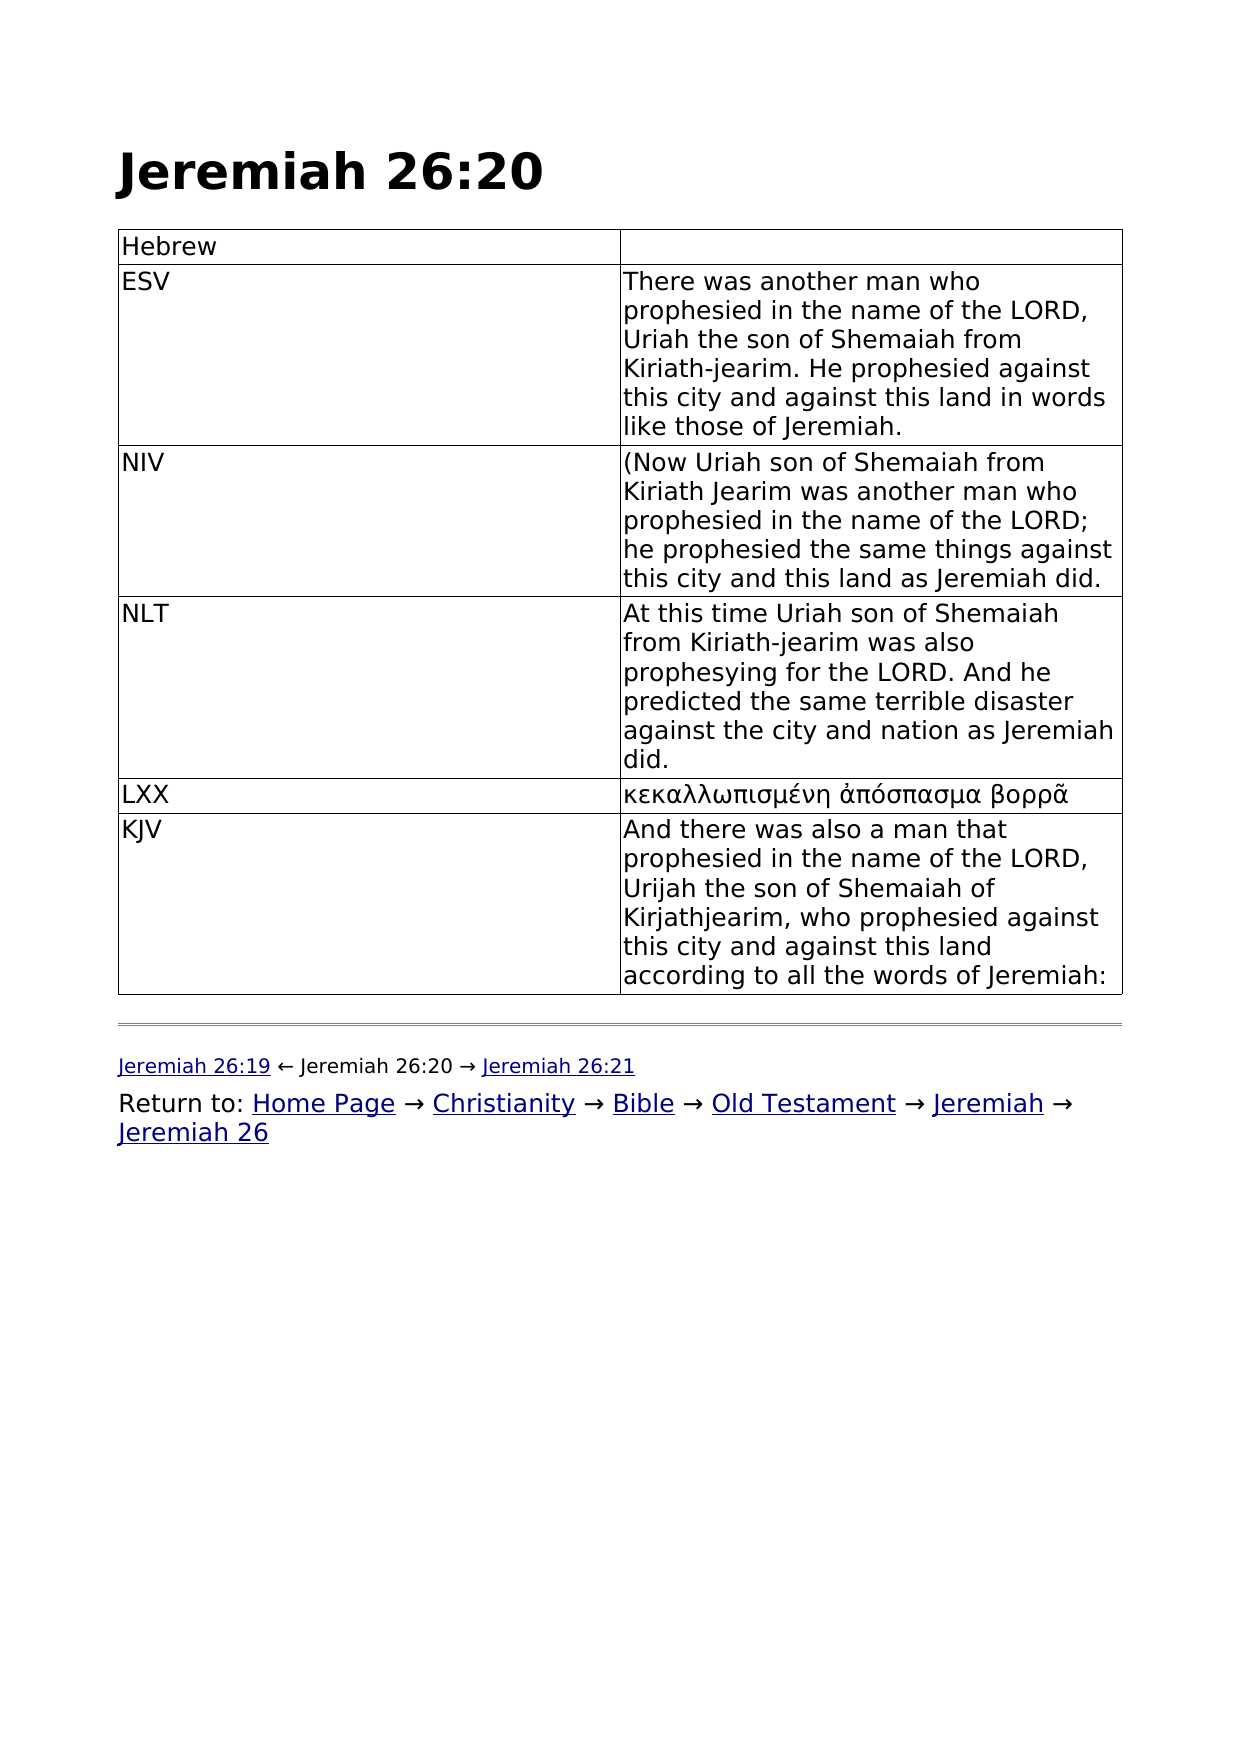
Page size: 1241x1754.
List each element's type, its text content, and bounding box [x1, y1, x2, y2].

table_cell KJV [119, 814, 620, 993]
table_cell ESV [119, 265, 620, 445]
table_cell NLT [119, 597, 620, 777]
table_cell (Now Uriah son of Shemaiah from Kiriath Jearim was another man who prophesied in the name of the LORD; he prophesied the same things against this city and this land as Jeremiah did. [621, 446, 1122, 596]
table_cell LXX [119, 779, 620, 812]
text Return to: Home Page → Christianity → Bible → Old Testament → Jeremiah → Jeremiah 26 [118, 1089, 1122, 1147]
table_header Hebrew [119, 230, 620, 264]
text Jeremiah 26:19 ← Jeremiah 26:20 → Jeremiah 26:21 [118, 1055, 1122, 1089]
table_cell At this time Uriah son of Shemaiah from Kiriath-jearim was also prophesying for the LORD. And he predicted the same terrible disaster against the city and nation as Jeremiah did. [621, 597, 1122, 777]
table_header [621, 230, 1122, 264]
table_cell And there was also a man that prophesied in the name of the LORD, Urijah the son of Shemaiah of Kirjathjearim, who prophesied against this city and against this land according to all the words of Jeremiah: [621, 814, 1122, 993]
table_cell There was another man who prophesied in the name of the LORD, Uriah the son of Shemaiah from Kiriath-jearim. He prophesied against this city and against this land in words like those of Jeremiah. [621, 265, 1122, 445]
table_cell NIV [119, 446, 620, 596]
table_cell κεκαλλωπισμένη ἀπόσπασμα βορρᾶ [621, 779, 1122, 812]
subtitle Jeremiah 26:20 [118, 143, 1122, 201]
